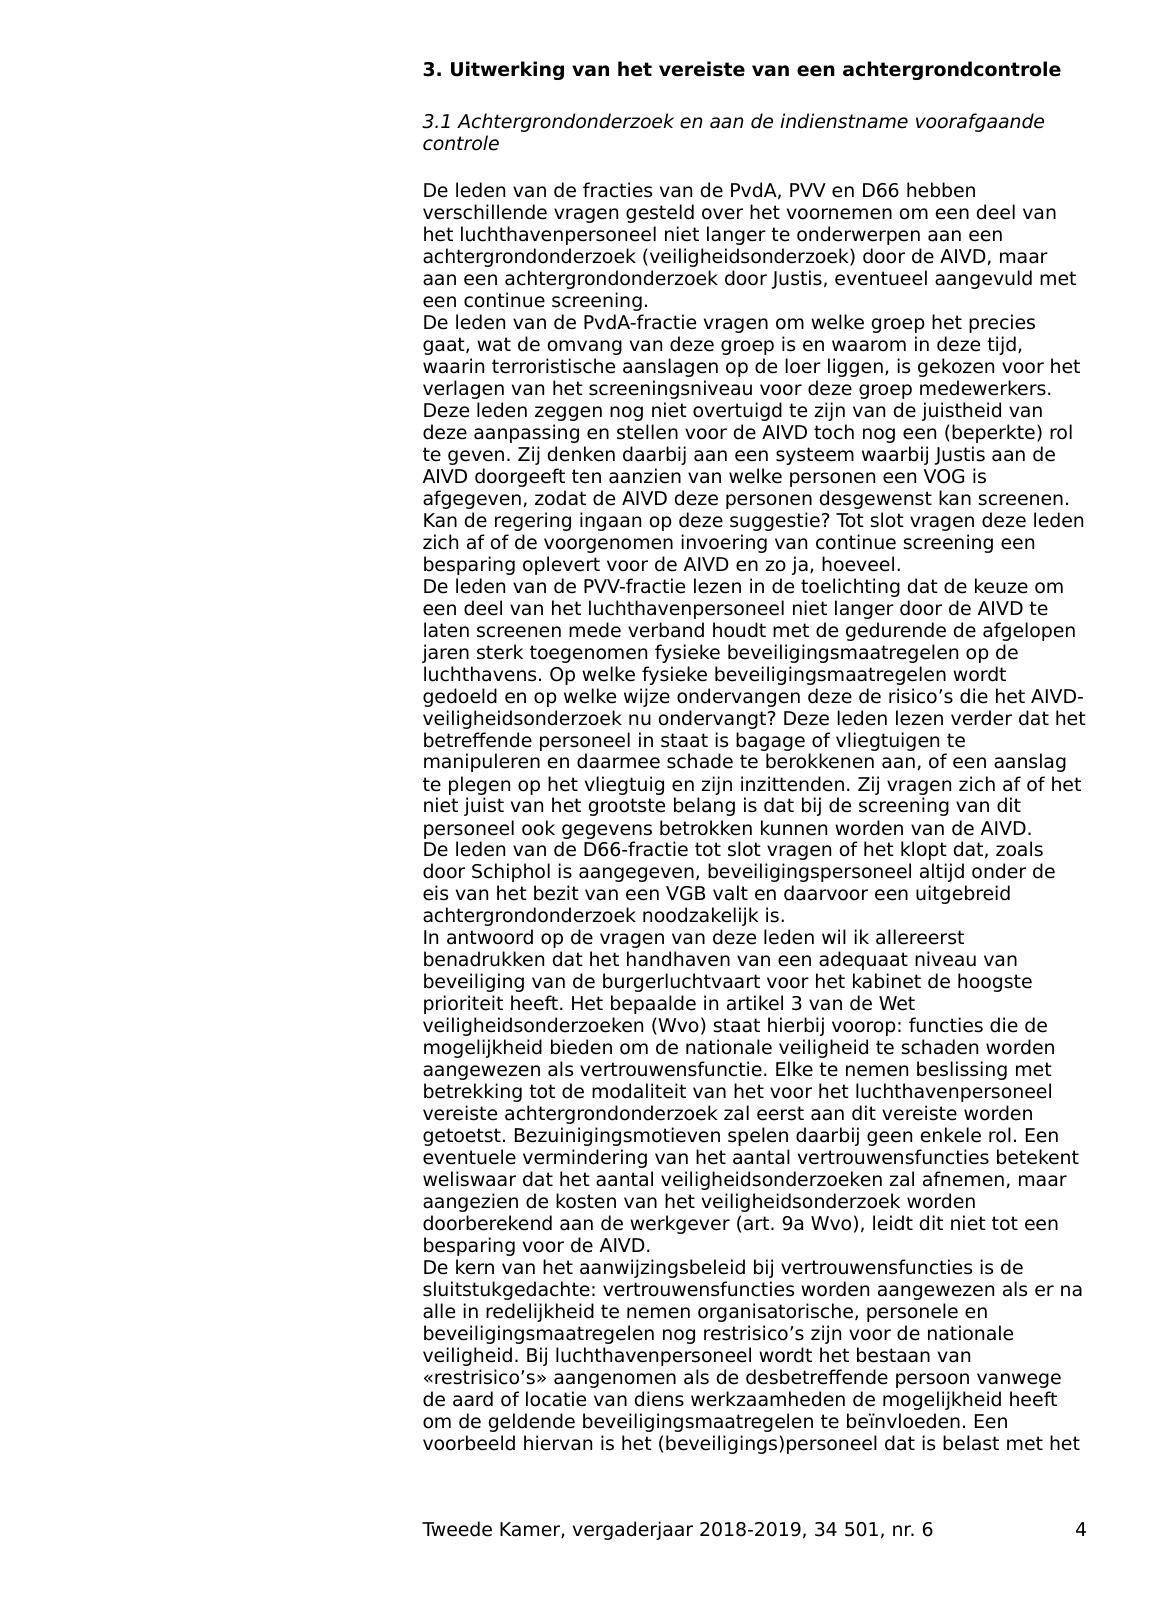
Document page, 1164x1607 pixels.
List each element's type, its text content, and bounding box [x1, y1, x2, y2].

text De leden van de D66-fractie tot slot vragen of het klopt dat, zoals door Schiphol is aangegeven, beveiligingspersoneel altijd onder de eis van het bezit van een VGB valt en daarvoor een uitgebreid achtergrondonderzoek noodzakelijk is. [422, 839, 1087, 927]
text De kern van het aanwijzingsbeleid bij vertrouwensfuncties is de sluitstukgedachte: vertrouwensfuncties worden aangewezen als er na alle in redelijkheid te nemen organisatorische, personele en beveiligingsmaatregelen nog restrisico’s zijn voor de nationale veiligheid. Bij luchthavenpersoneel wordt het bestaan van «restrisico’s» aangenomen als de desbetreffende persoon vanwege de aard of locatie van diens werkzaamheden de mogelijkheid heeft om de geldende beveiligingsmaatregelen te beïnvloeden. Een voorbeeld hiervan is het (beveiligings)personeel dat is belast met het [422, 1257, 1087, 1455]
text In antwoord op de vragen van deze leden wil ik allereerst benadrukken dat het handhaven van een adequaat niveau van beveiliging van de burgerluchtvaart voor het kabinet de hoogste prioriteit heeft. Het bepaalde in artikel 3 van de Wet veiligheidsonderzoeken (Wvo) staat hierbij voorop: functies die de mogelijkheid bieden om de nationale veiligheid te schaden worden aangewezen als vertrouwensfunctie. Elke te nemen beslissing met betrekking tot de modaliteit van het voor het luchthavenpersoneel vereiste achtergrondonderzoek zal eerst aan dit vereiste worden getoetst. Bezuinigingsmotieven spelen daarbij geen enkele rol. Een eventuele vermindering van het aantal vertrouwensfuncties betekent weliswaar dat het aantal veiligheidsonderzoeken zal afnemen, maar aangezien de kosten van het veiligheidsonderzoek worden doorberekend aan de werkgever (art. 9a Wvo), leidt dit niet tot een besparing voor de AIVD. [422, 927, 1087, 1257]
text De leden van de PVV-fractie lezen in de toelichting dat de keuze om een deel van het luchthavenpersoneel niet langer door de AIVD te laten screenen mede verband houdt met de gedurende de afgelopen jaren sterk toegenomen fysieke beveiligingsmaatregelen op de luchthavens. Op welke fysieke beveiligingsmaatregelen wordt gedoeld en op welke wijze ondervangen deze de risico’s die het AIVD-veiligheidsonderzoek nu ondervangt? Deze leden lezen verder dat het betreffende personeel in staat is bagage of vliegtuigen te manipuleren en daarmee schade te berokkenen aan, of een aanslag te plegen op het vliegtuig en zijn inzittenden. Zij vragen zich af of het niet juist van het grootste belang is dat bij de screening van dit personeel ook gegevens betrokken kunnen worden van de AIVD. [422, 576, 1087, 839]
text De leden van de fracties van de PvdA, PVV en D66 hebben verschillende vragen gesteld over het voornemen om een deel van het luchthavenpersoneel niet langer te onderwerpen aan een achtergrondonderzoek (veiligheidsonderzoek) door de AIVD, maar aan een achtergrondonderzoek door Justis, eventueel aangevuld met een continue screening. [422, 180, 1087, 312]
subtitle 3.1 Achtergrondonderzoek en aan de indienstname voorafgaande controle [422, 111, 1087, 155]
text De leden van de PvdA-fractie vragen om welke groep het precies gaat, wat de omvang van deze groep is en waarom in deze tijd, waarin terroristische aanslagen op de loer liggen, is gekozen voor het verlagen van het screeningsniveau voor deze groep medewerkers. Deze leden zeggen nog niet overtuigd te zijn van de juistheid van deze aanpassing en stellen voor de AIVD toch nog een (beperkte) rol te geven. Zij denken daarbij aan een systeem waarbij Justis aan de AIVD doorgeeft ten aanzien van welke personen een VOG is afgegeven, zodat de AIVD deze personen desgewenst kan screenen. Kan de regering ingaan op deze suggestie? Tot slot vragen deze leden zich af of de voorgenomen invoering van continue screening een besparing oplevert voor de AIVD en zo ja, hoeveel. [422, 312, 1087, 576]
subtitle 3. Uitwerking van het vereiste van een achtergrondcontrole [422, 59, 1087, 81]
